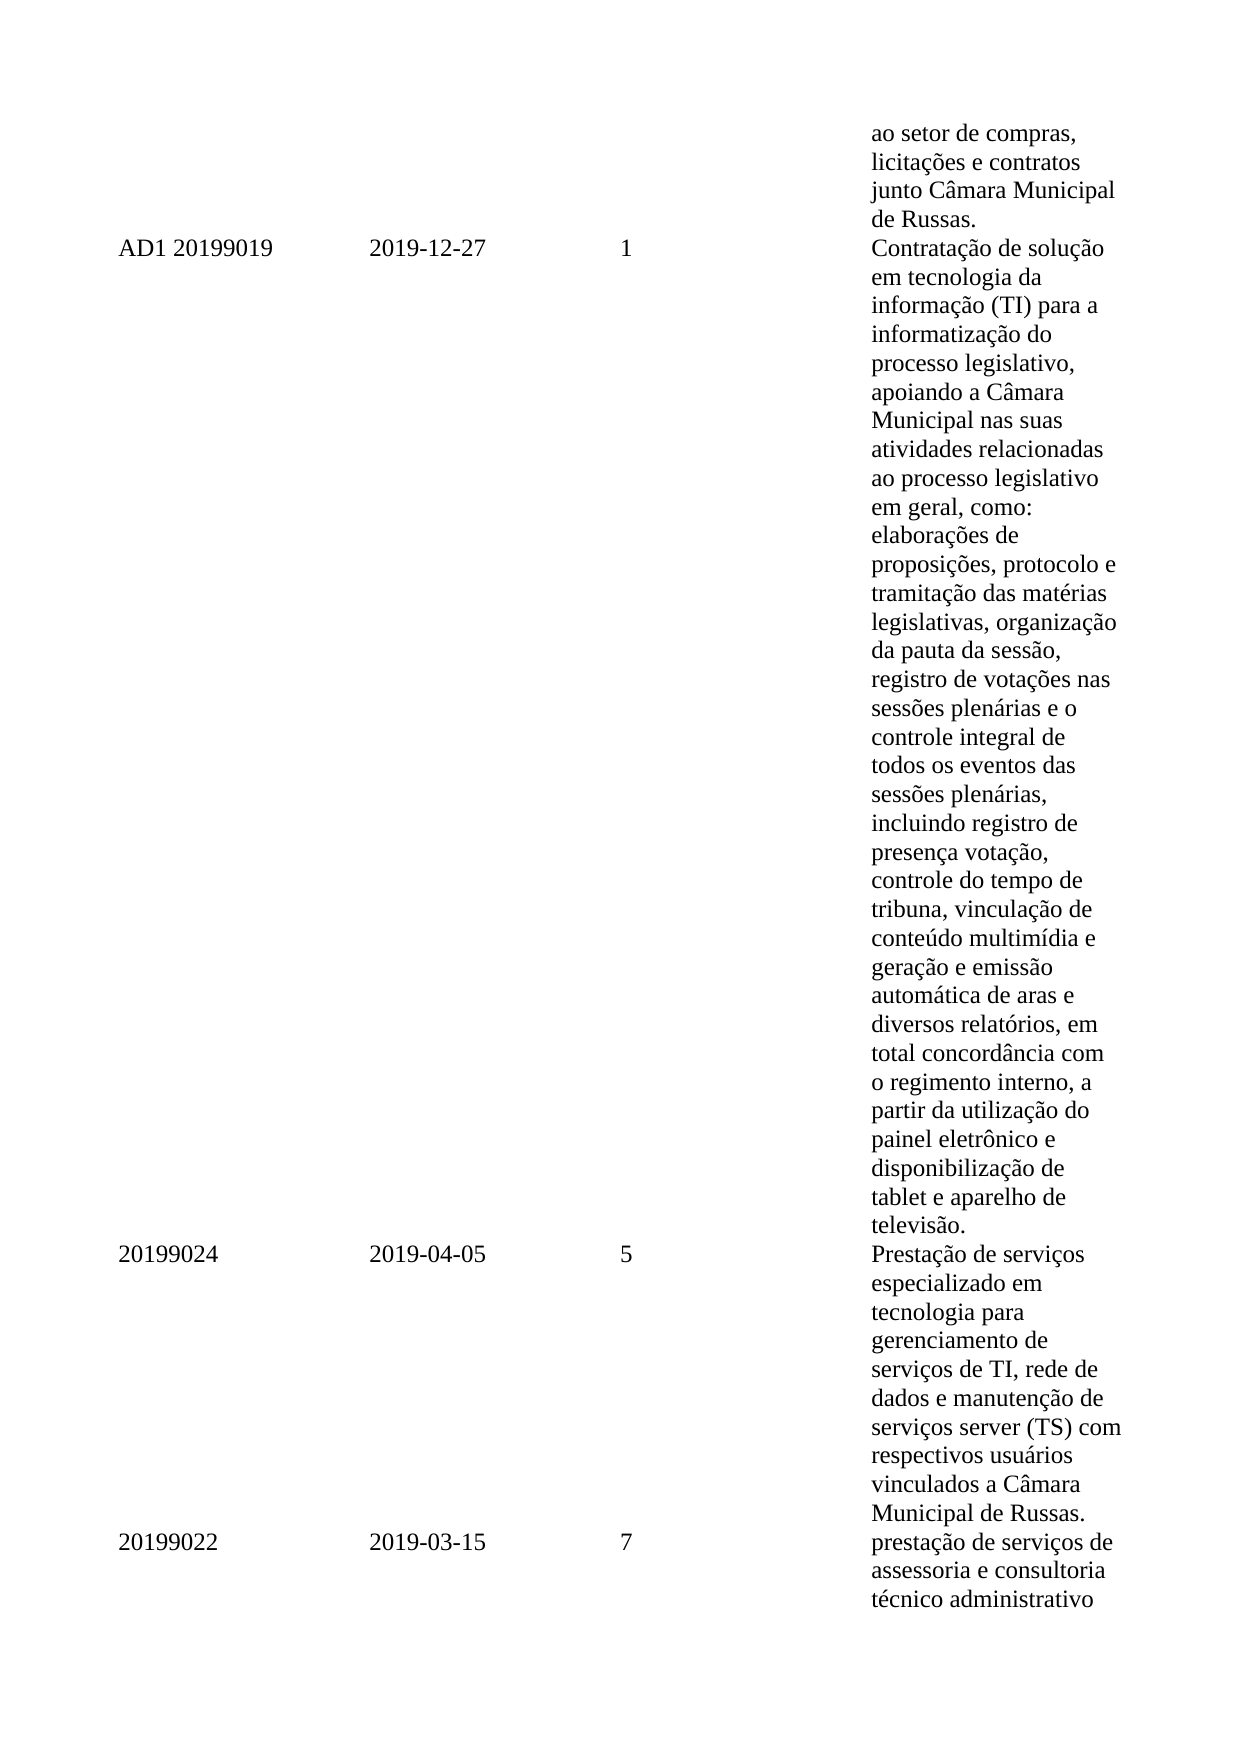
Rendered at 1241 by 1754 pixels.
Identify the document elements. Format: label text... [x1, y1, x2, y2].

table_cell 5 [620, 1239, 871, 1527]
table_cell 20199022 [118, 1527, 369, 1613]
table_cell 1 [620, 233, 871, 1239]
table_cell 7 [620, 1527, 871, 1613]
table_cell prestação de serviços de assessoria e consultoria técnico administrativo [871, 1527, 1122, 1613]
table_cell 2019-03-15 [369, 1527, 620, 1613]
table_cell ao setor de compras, licitações e contratos junto Câmara Municipal de Russas. [871, 118, 1122, 233]
table_cell [620, 118, 871, 233]
table_cell 2019-12-27 [369, 233, 620, 1239]
table_cell 20199024 [118, 1239, 369, 1527]
table_cell Prestação de serviços especializado em tecnologia para gerenciamento de serviços de TI, rede de dados e manutenção de serviços server (TS) com respectivos usuários vinculados a Câmara Municipal de Russas. [871, 1239, 1122, 1527]
table_cell [118, 118, 369, 233]
table_cell 2019-04-05 [369, 1239, 620, 1527]
table_cell Contratação de solução em tecnologia da informação (TI) para a informatização do processo legislativo, apoiando a Câmara Municipal nas suas atividades relacionadas ao processo legislativo em geral, como: elaborações de proposições, protocolo e tramitação das matérias legislativas, organização da pauta da sessão, registro de votações nas sessões plenárias e o controle integral de todos os eventos das sessões plenárias, incluindo registro de presença votação, controle do tempo de tribuna, vinculação de conteúdo multimídia e geração e emissão automática de aras e diversos relatórios, em total concordância com o regimento interno, a partir da utilização do painel eletrônico e disponibilização de tablet e aparelho de televisão. [871, 233, 1122, 1239]
table_cell [369, 118, 620, 233]
table_cell AD1 20199019 [118, 233, 369, 1239]
